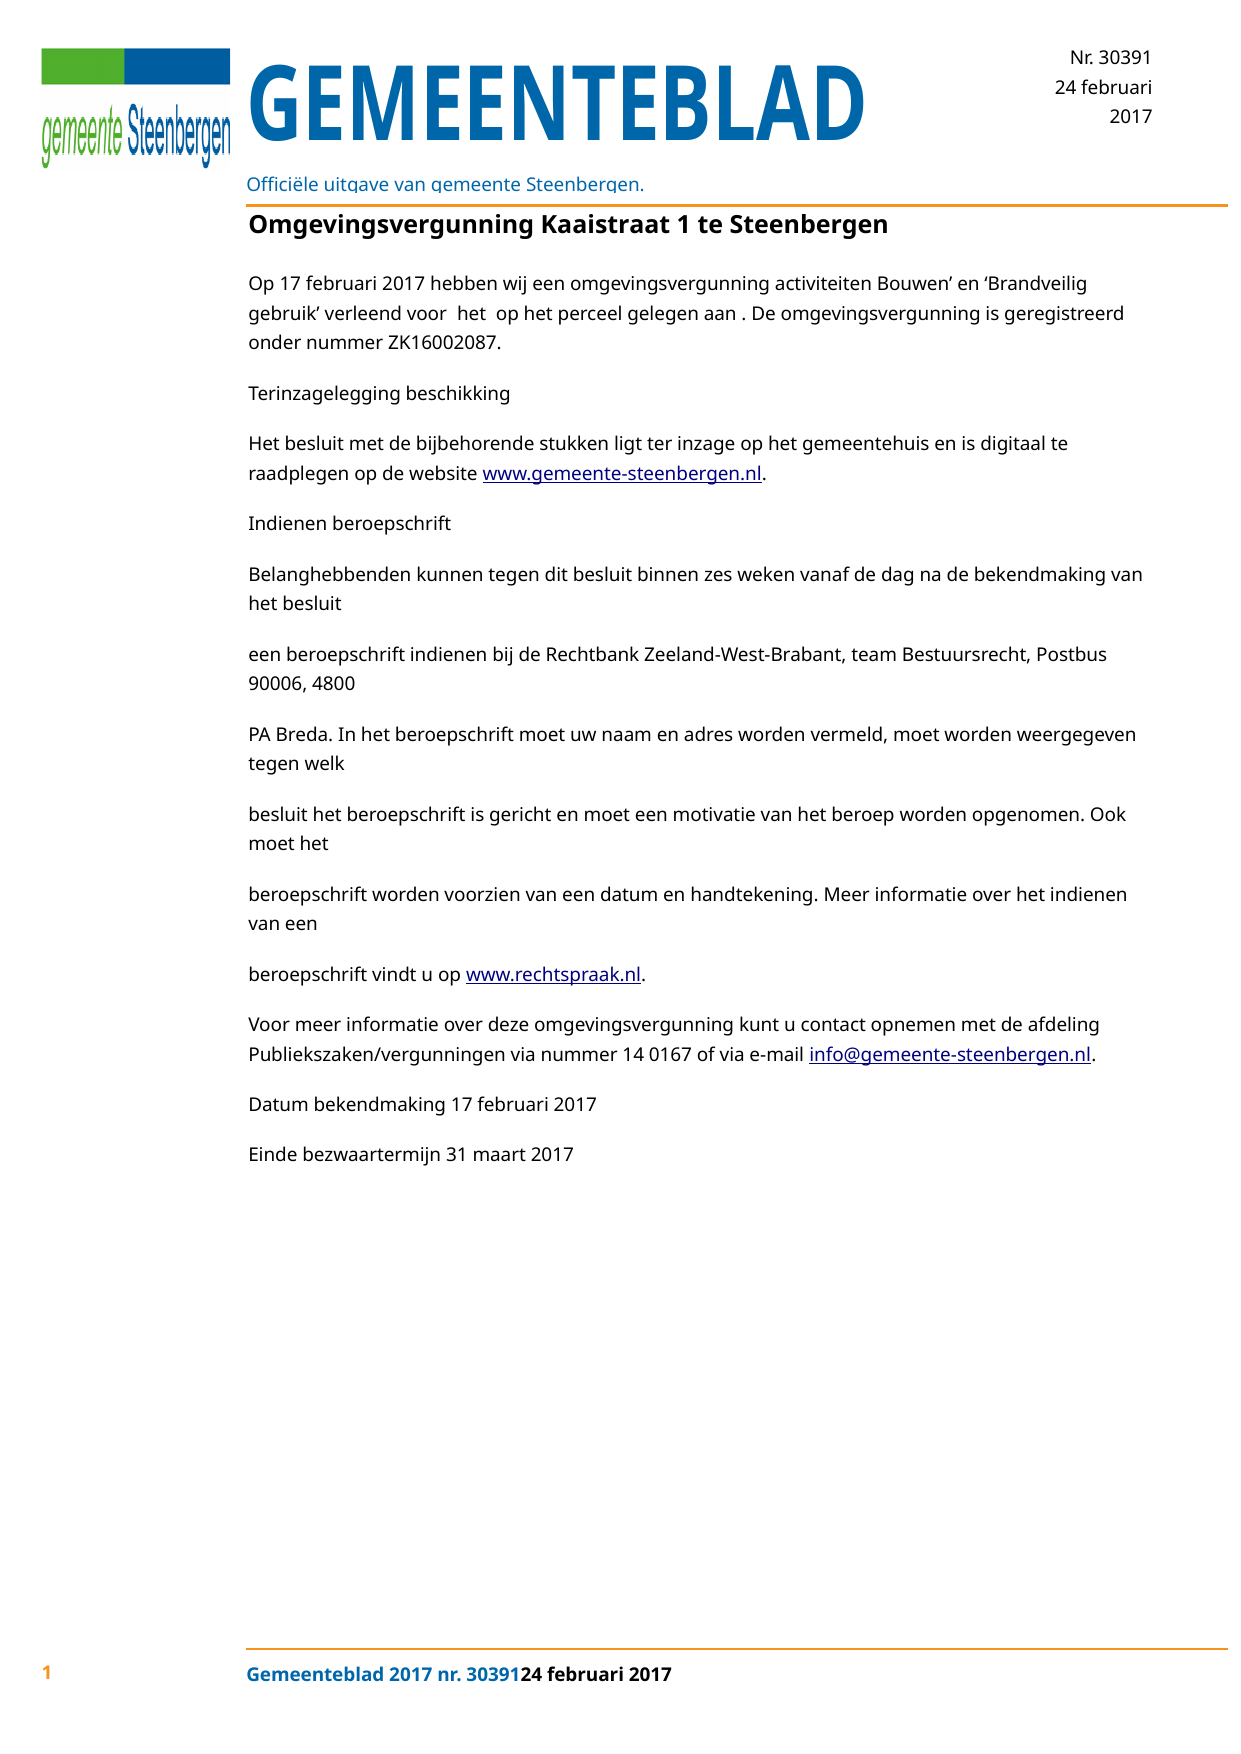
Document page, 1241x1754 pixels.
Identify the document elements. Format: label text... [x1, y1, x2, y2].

text Voor meer informatie over deze omgevingsvergunning kunt u contact opnemen met de afdeling Publiekszaken/vergunningen via nummer 14 0167 of via e-mail info@gemeente-steenbergen.nl. [248, 1011, 1152, 1066]
text Omgevingsvergunning Kaaistraat 1 te Steenbergen [248, 207, 1152, 241]
picture [41, 47, 231, 172]
text Op 17 februari 2017 hebben wij een omgevingsvergunning activiteiten Bouwen’ en ‘Brandveilig gebruik’ verleend voor het op het perceel gelegen aan . De omgevingsvergunning is geregistreerd onder nummer ZK16002087. [248, 270, 1152, 355]
text Datum bekendmaking 17 februari 2017 [248, 1091, 1152, 1117]
text Einde bezwaartermijn 31 maart 2017 [248, 1142, 1152, 1167]
text beroepschrift worden voorzien van een datum en handtekening. Meer informatie over het indienen van een [248, 881, 1152, 936]
text Indienen beroepschrift [248, 510, 1152, 536]
text besluit het beroepschrift is gericht en moet een motivatie van het beroep worden opgenomen. Ook moet het [248, 801, 1152, 856]
text beroepschrift vindt u op www.rechtspraak.nl. [248, 961, 1152, 986]
text PA Breda. In het beroepschrift moet uw naam en adres worden vermeld, moet worden weergegeven tegen welk [248, 721, 1152, 776]
text Belanghebbenden kunnen tegen dit besluit binnen zes weken vanaf de dag na de bekendmaking van het besluit [248, 561, 1152, 616]
text Het besluit met de bijbehorende stukken ligt ter inzage op het gemeentehuis en is digitaal te raadplegen op de website www.gemeente-steenbergen.nl. [248, 430, 1152, 486]
text een beroepschrift indienen bij de Rechtbank Zeeland-West-Brabant, team Bestuursrecht, Postbus 90006, 4800 [248, 641, 1152, 696]
text Terinzagelegging beschikking [248, 380, 1152, 406]
